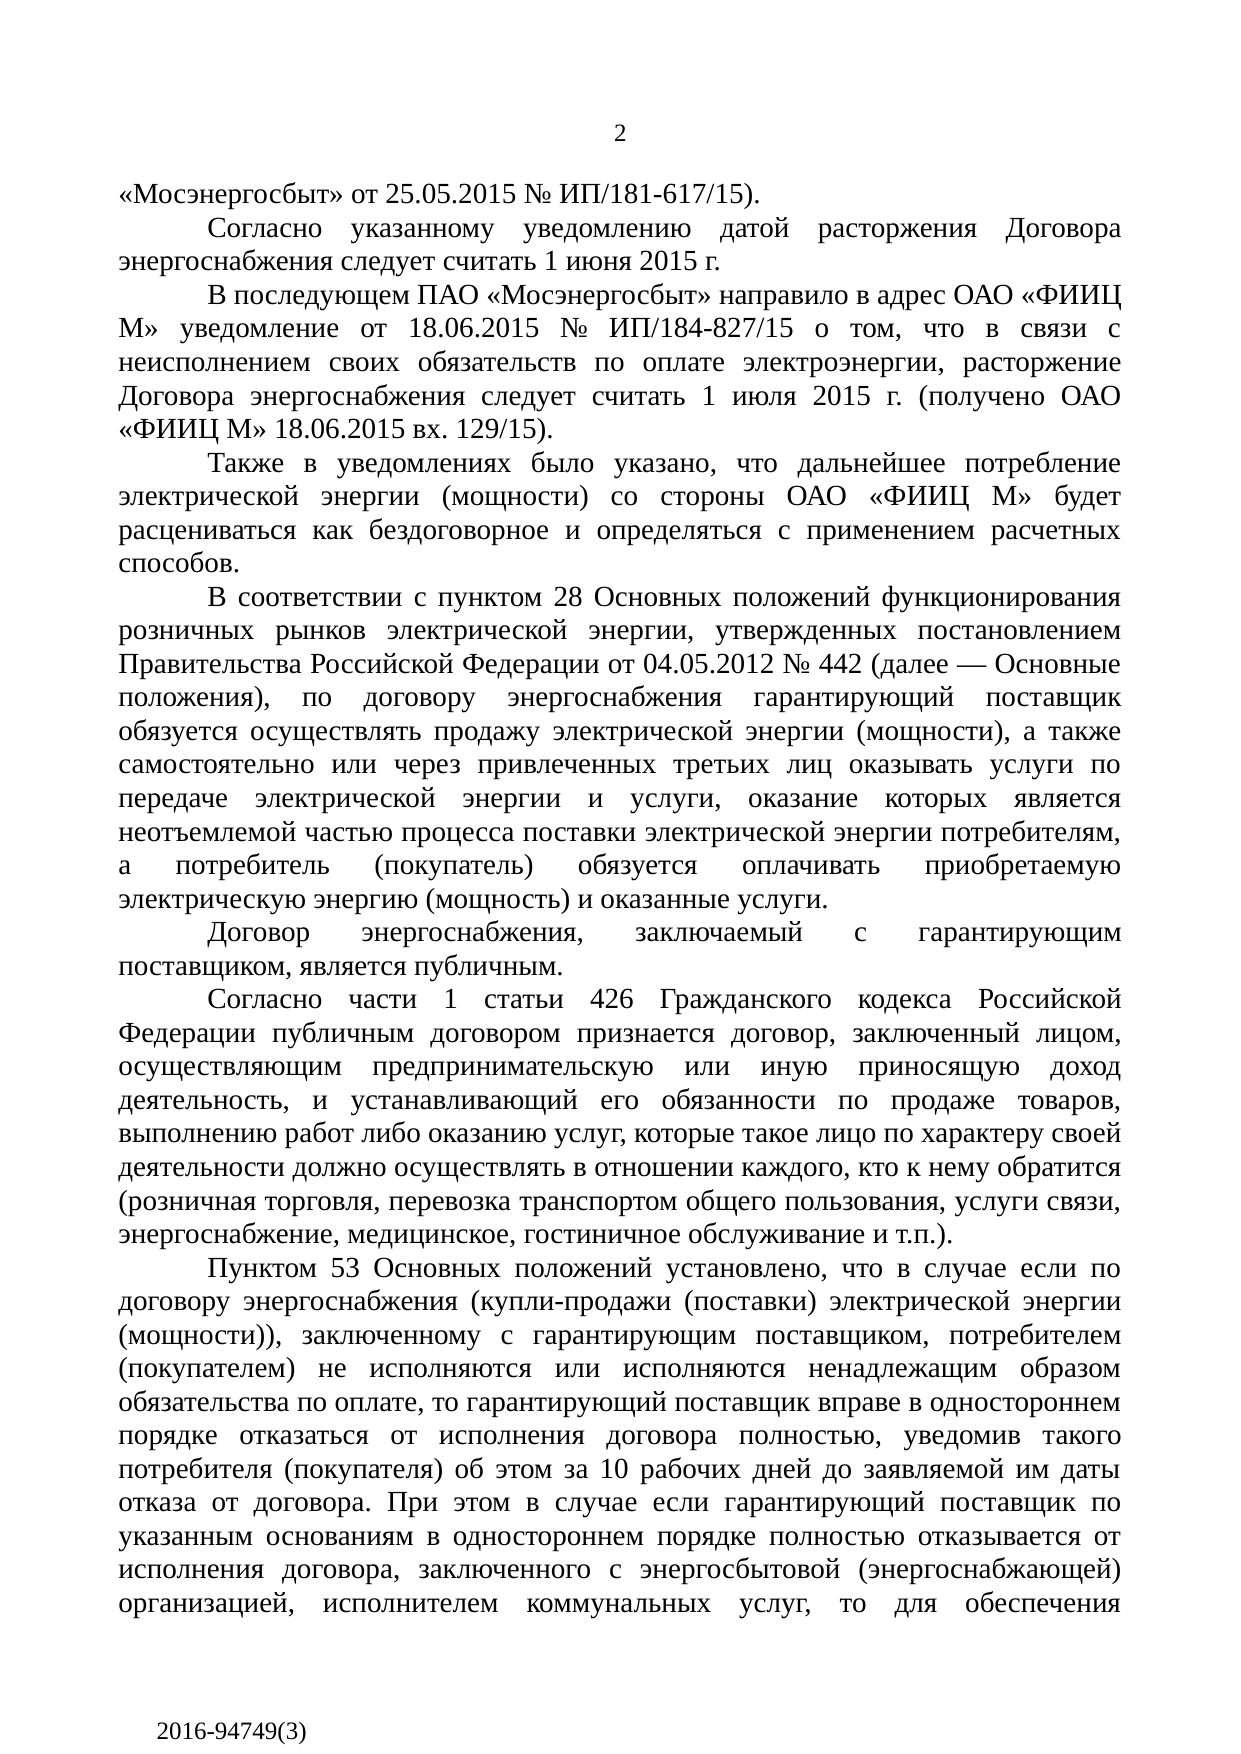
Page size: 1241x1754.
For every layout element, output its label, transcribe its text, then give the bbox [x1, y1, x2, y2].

text Пунктом 53 Основных положений установлено, что в случае если по договору энергоснабжения (купли-продажи (поставки) электрической энергии (мощности)), заключенному с гарантирующим поставщиком, потребителем (покупателем) не исполняются или исполняются ненадлежащим образом обязательства по оплате, то гарантирующий поставщик вправе в одностороннем порядке отказаться от исполнения договора полностью, уведомив такого потребителя (покупателя) об этом за 10 рабочих дней до заявляемой им даты отказа от договора. При этом в случае если гарантирующий поставщик по указанным основаниям в одностороннем порядке полностью отказывается от исполнения договора, заключенного с энергосбытовой (энергоснабжающей) организацией, исполнителем коммунальных услуг, то для обеспечения [118, 1250, 1122, 1619]
text В последующем ПАО «Мосэнергосбыт» направило в адрес ОАО «ФИИЦ М» уведомление от 18.06.2015 № ИП/184-827/15 о том, что в связи с неисполнением своих обязательств по оплате электроэнергии, расторжение Договора энергоснабжения следует считать 1 июля 2015 г. (получено ОАО «ФИИЦ М» 18.06.2015 вх. 129/15). [118, 277, 1122, 445]
text «Мосэнергосбыт» от 25.05.2015 № ИП/181-617/15). [118, 176, 1122, 210]
text Также в уведомлениях было указано, что дальнейшее потребление электрической энергии (мощности) со стороны ОАО «ФИИЦ М» будет расцениваться как бездоговорное и определяться с применением расчетных способов. [118, 445, 1122, 579]
text Договор энергоснабжения, заключаемый с гарантирующим поставщиком, является публичным. [118, 914, 1122, 981]
text В соответствии с пунктом 28 Основных положений функционирования розничных рынков электрической энергии, утвержденных постановлением Правительства Российской Федерации от 04.05.2012 № 442 (далее — Основные положения), по договору энергоснабжения гарантирующий поставщик обязуется осуществлять продажу электрической энергии (мощности), а также самостоятельно или через привлеченных третьих лиц оказывать услуги по передаче электрической энергии и услуги, оказание которых является неотъемлемой частью процесса поставки электрической энергии потребителям, а потребитель (покупатель) обязуется оплачивать приобретаемую электрическую энергию (мощность) и оказанные услуги. [118, 579, 1122, 914]
text Согласно указанному уведомлению датой расторжения Договора энергоснабжения следует считать 1 июня 2015 г. [118, 210, 1122, 277]
text Согласно части 1 статьи 426 Гражданского кодекса Российской Федерации публичным договором признается договор, заключенный лицом, осуществляющим предпринимательскую или иную приносящую доход деятельность, и устанавливающий его обязанности по продаже товаров, выполнению работ либо оказанию услуг, которые такое лицо по характеру своей деятельности должно осуществлять в отношении каждого, кто к нему обратится (розничная торговля, перевозка транспортом общего пользования, услуги связи, энергоснабжение, медицинское, гостиничное обслуживание и т.п.). [118, 981, 1122, 1250]
